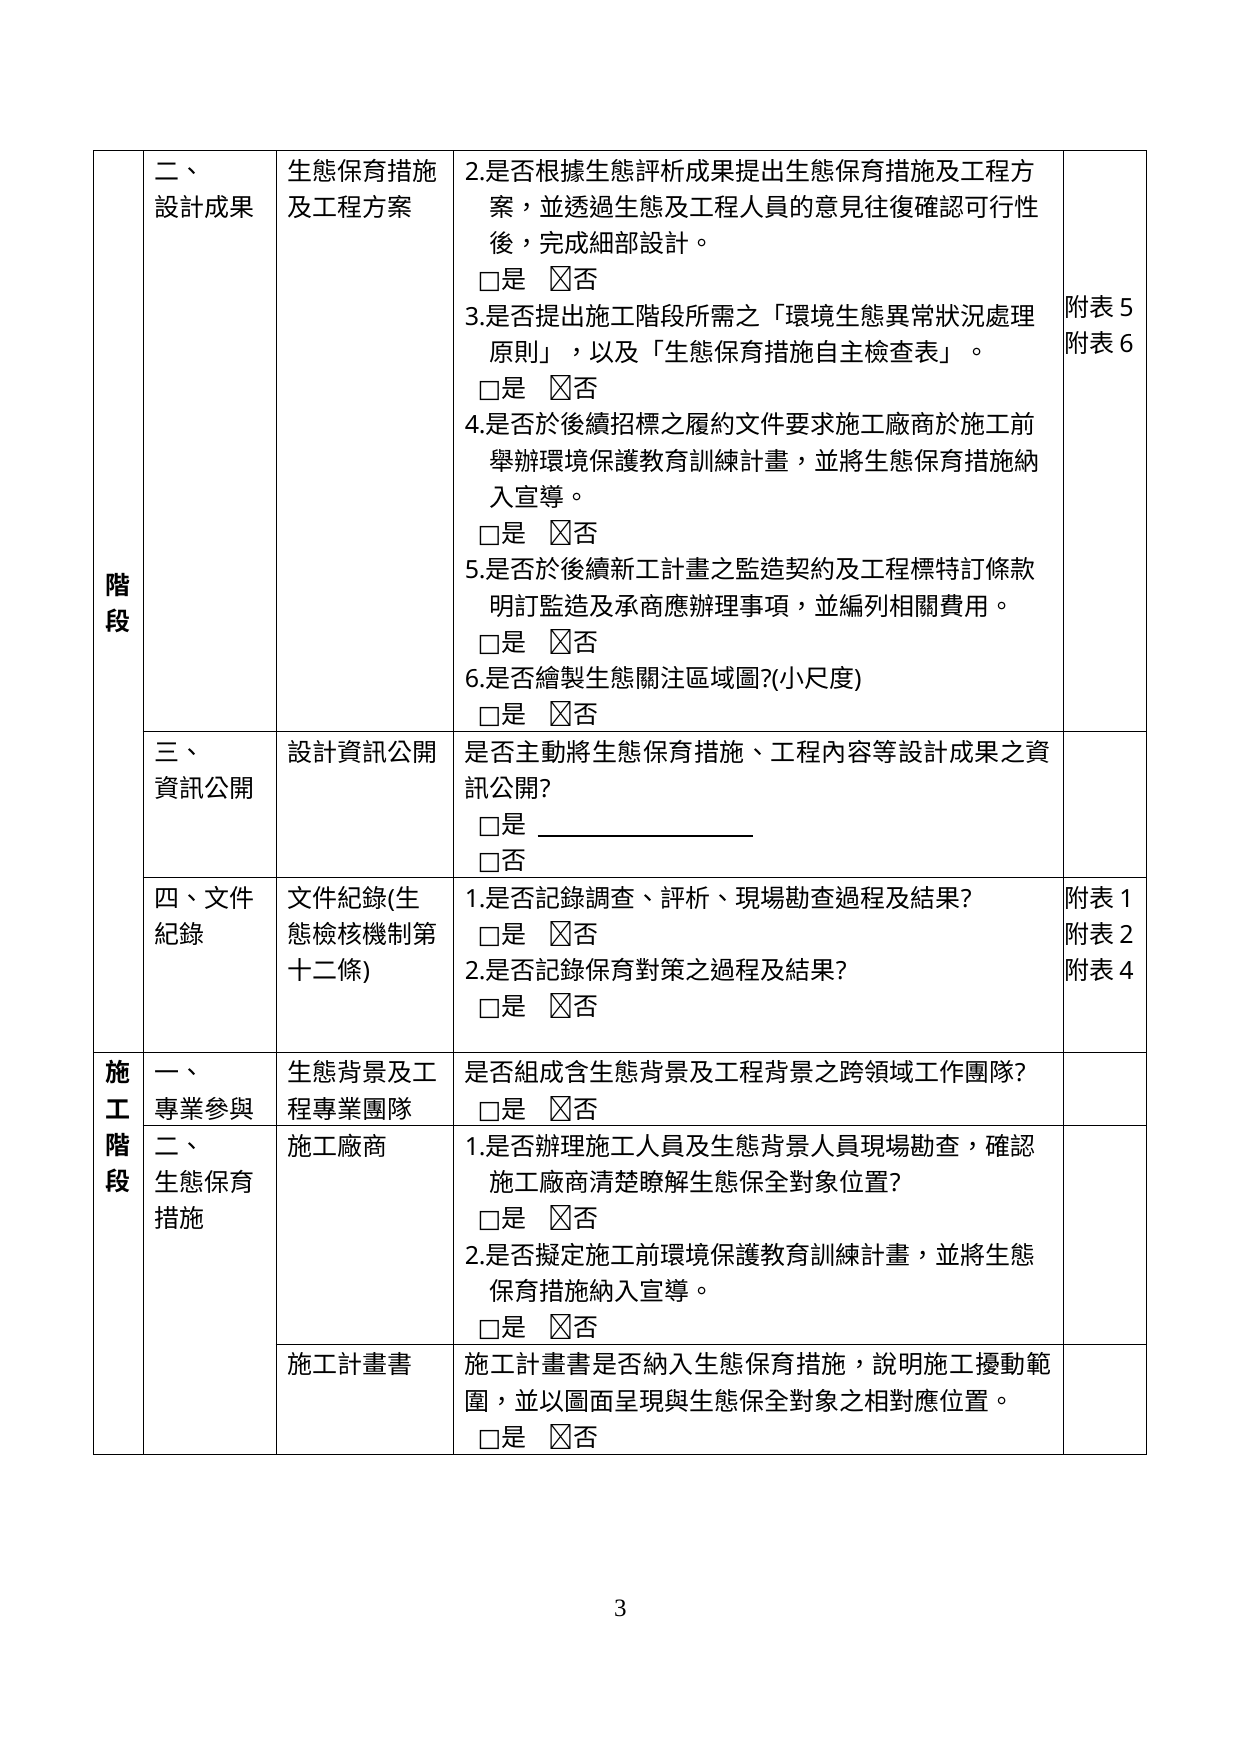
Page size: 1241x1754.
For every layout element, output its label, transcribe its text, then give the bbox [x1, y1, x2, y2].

table_cell 是否主動將生態保育措施、工程內容等設計成果之資訊公開? □是 □否 [454, 732, 1063, 877]
table_cell 施工計畫書是否納入生態保育措施，說明施工擾動範圍，並以圖面呈現與生態保全對象之相對應位置。 □是 否 [454, 1345, 1063, 1454]
table_cell 施工計畫書 [277, 1345, 453, 1454]
table_cell 附表5 附表6 [1064, 151, 1146, 731]
table_cell 一、 專業參與 [144, 1053, 276, 1125]
table_cell 施工階段 [94, 1053, 143, 1454]
table_cell 生態背景及工程專業團隊 [277, 1053, 453, 1125]
table_cell 附表1 附表2 附表4 [1064, 878, 1146, 1052]
table_cell 1.是否辦理施工人員及生態背景人員現場勘查，確認施工廠商清楚瞭解生態保全對象位置? □是 否 2.是否擬定施工前環境保護教育訓練計畫，並將生態保育措施納入宣導。 □是 否 [454, 1126, 1063, 1344]
table_cell 設計資訊公開 [277, 732, 453, 877]
table_cell 四、文件紀錄 [144, 878, 276, 1052]
table_cell 階段 [94, 151, 143, 1052]
table_cell 是否組成含生態背景及工程背景之跨領域工作團隊? □是 否 [454, 1053, 1063, 1125]
table_cell [1064, 1126, 1146, 1344]
table_cell 二、 設計成果 [144, 151, 276, 731]
table_cell 三、 資訊公開 [144, 732, 276, 877]
table_cell [1064, 732, 1146, 877]
table_cell [1064, 1345, 1146, 1454]
table_cell 1.是否記錄調查、評析、現場勘查過程及結果? □是 否 2.是否記錄保育對策之過程及結果? □是 否 [454, 878, 1063, 1052]
table_cell 2.是否根據生態評析成果提出生態保育措施及工程方案，並透過生態及工程人員的意見往復確認可行性後，完成細部設計。 □是 否 3.是否提出施工階段所需之「環境生態異常狀況處理原則」，以及「生態保育措施自主檢查表」。 □是 否 4.是否於後續招標之履約文件要求施工廠商於施工前舉辦環境保護教育訓練計畫，並將生態保育措施納入宣導。 □是 否 5.是否於後續新工計畫之監造契約及工程標特訂條款明訂監造及承商應辦理事項，並編列相關費用。 □是 否 6.是否繪製生態關注區域圖?(小尺度) □是 否 [454, 151, 1063, 731]
table_cell 文件紀錄(生態檢核機制第十二條) [277, 878, 453, 1052]
table_cell 施工廠商 [277, 1126, 453, 1344]
table_cell 生態保育措施及工程方案 [277, 151, 453, 731]
table_cell [1064, 1053, 1146, 1125]
table_cell 二、 生態保育措施 [144, 1126, 276, 1454]
